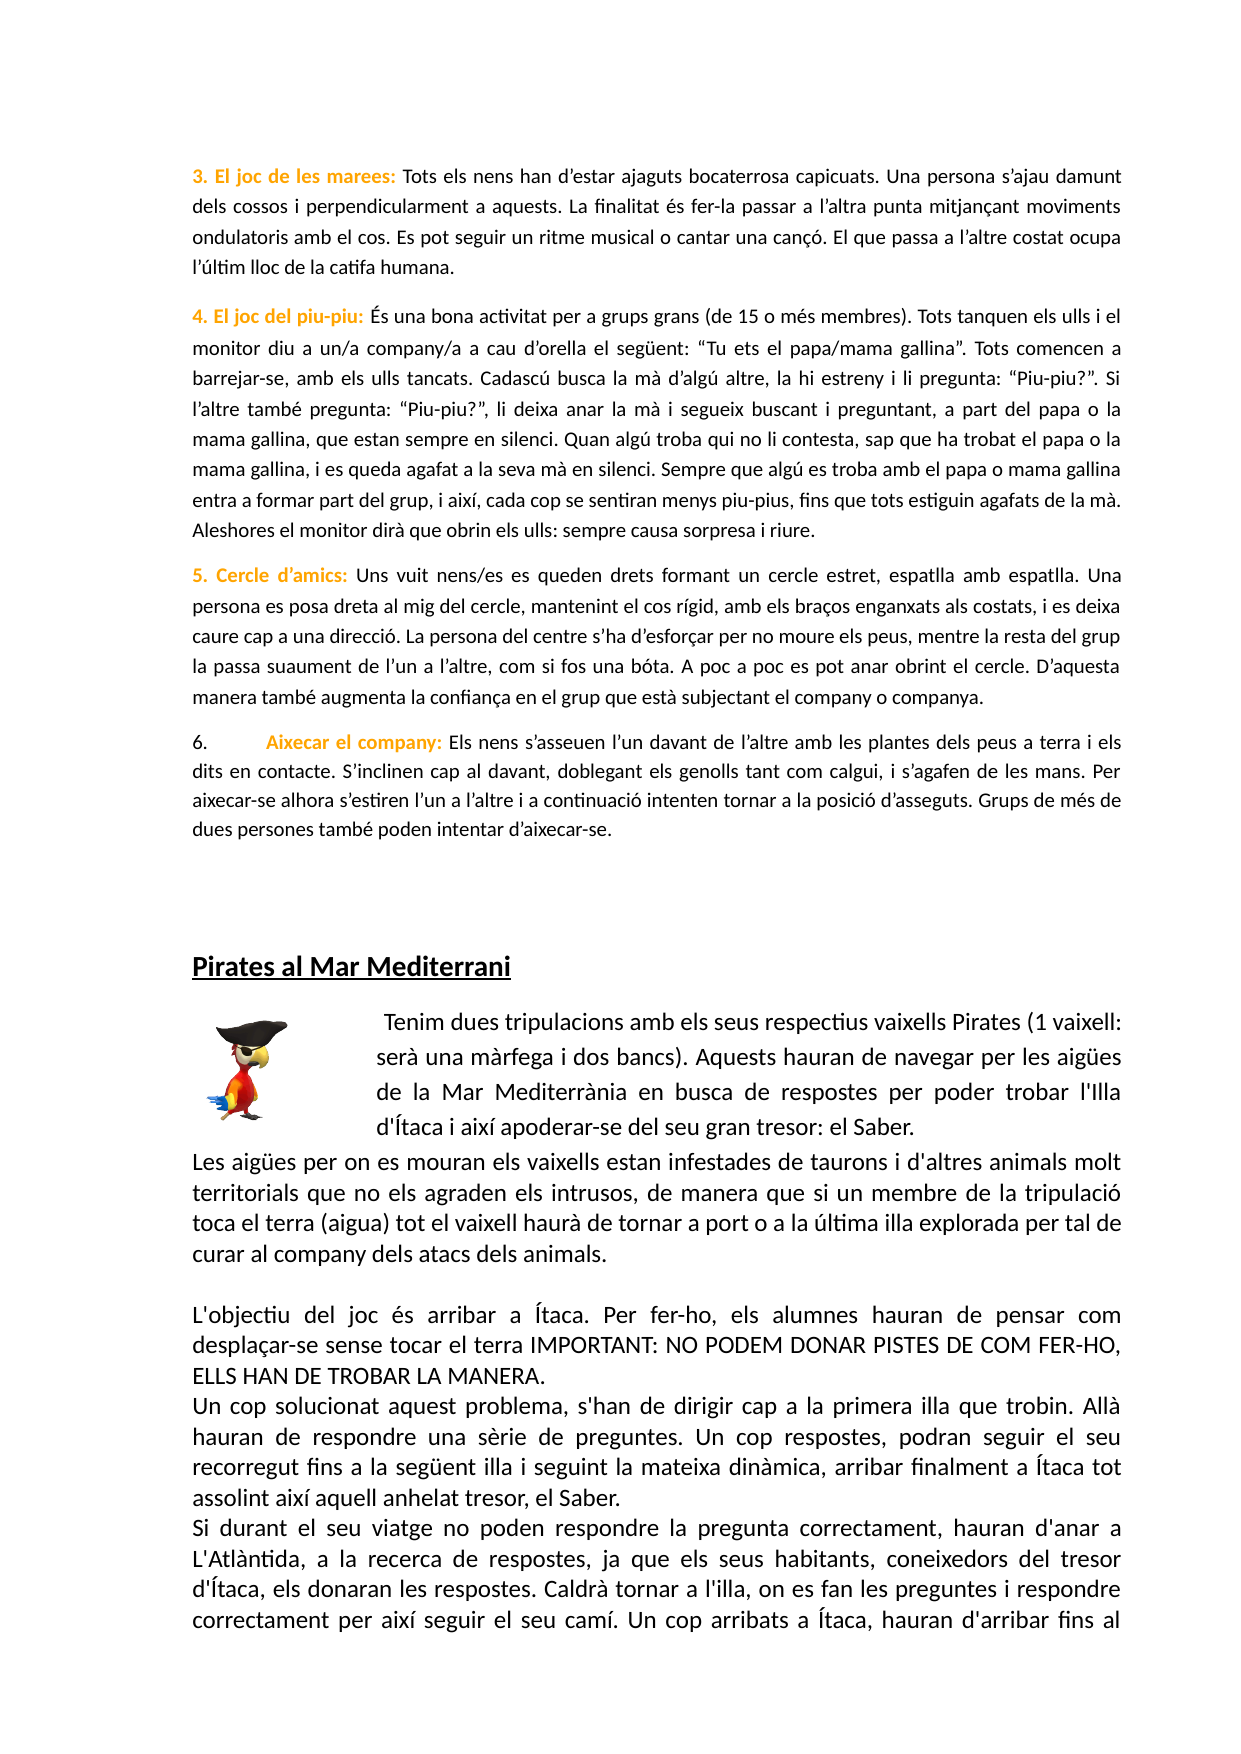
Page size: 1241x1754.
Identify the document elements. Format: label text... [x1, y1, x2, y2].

text Un cop solucionat aquest problema, s'han de dirigir cap a la primera illa que trobin. Allà hauran de respondre una sèrie de preguntes. Un cop respostes, podran seguir el seu recorregut fins a la següent illa i seguint la mateixa dinàmica, arribar finalment a Ítaca tot assolint així aquell anhelat tresor, el Saber. [192, 1391, 1123, 1513]
picture [195, 1012, 303, 1133]
text Tenim dues tripulacions amb els seus respectius vaixells Pirates (1 vaixell: serà una màrfega i dos bancs). Aquests hauran de navegar per les aigües de la Mar Mediterrània en busca de respostes per poder trobar l'Illa d'Ítaca i així apoderar-se del seu gran tresor: el Saber. [192, 1003, 1123, 1142]
list Aixecar el company: Els nens s’asseuen l’un davant de l’altre amb les plantes dels peus a terra i els dits en contacte. S’inclinen cap al davant, doblegant els genolls tant com calgui, i s’agafen de les mans. Per aixecar-se alhora s’estiren l’un a l’altre i a continuació intenten tornar a la posició d’asseguts. Grups de més de dues persones també poden intentar d’aixecar-se. [192, 729, 1123, 842]
text Les aigües per on es mouran els vaixells estan infestades de taurons i d'altres animals molt territorials que no els agraden els intrusos, de manera que si un membre de la tripulació toca el terra (aigua) tot el vaixell haurà de tornar a port o a la última illa explorada per tal de curar al company dels atacs dels animals. [192, 1146, 1123, 1268]
text Si durant el seu viatge no poden respondre la pregunta correctament, hauran d'anar a L'Atlàntida, a la recerca de respostes, ja que els seus habitants, coneixedors del tresor d'Ítaca, els donaran les respostes. Caldrà tornar a l'illa, on es fan les preguntes i respondre correctament per així seguir el seu camí. Un cop arribats a Ítaca, hauran d'arribar fins al [192, 1513, 1123, 1635]
text L'objectiu del joc és arribar a Ítaca. Per fer-ho, els alumnes hauran de pensar com desplaçar-se sense tocar el terra IMPORTANT: NO PODEM DONAR PISTES DE COM FER-HO, ELLS HAN DE TROBAR LA MANERA. [192, 1299, 1123, 1391]
list Pirates al Mar Mediterrani [192, 948, 1123, 983]
text 3. El joc de les marees: Tots els nens han d’estar ajaguts bocaterrosa capicuats. Una persona s’ajau damunt dels cossos i perpendicularment a aquests. La finalitat és fer-la passar a l’altra punta mitjançant moviments ondulatoris amb el cos. Es pot seguir un ritme musical o cantar una cançó. El que passa a l’altre costat ocupa l’últim lloc de la catifa humana. [192, 163, 1123, 280]
text 5. Cercle d’amics: Uns vuit nens/es es queden drets formant un cercle estret, espatlla amb espatlla. Una persona es posa dreta al mig del cercle, mantenint el cos rígid, amb els braços enganxats als costats, i es deixa caure cap a una direcció. La persona del centre s’ha d’esforçar per no moure els peus, mentre la resta del grup la passa suaument de l’un a l’altre, com si fos una bóta. A poc a poc es pot anar obrint el cercle. D’aquesta manera també augmenta la confiança en el grup que està subjectant el company o companya. [192, 562, 1123, 709]
text 4. El joc del piu-piu: És una bona activitat per a grups grans (de 15 o més membres). Tots tanquen els ulls i el monitor diu a un/a company/a a cau d’orella el següent: “Tu ets el papa/mama gallina”. Tots comencen a barrejar-se, amb els ulls tancats. Cadascú busca la mà d’algú altre, la hi estreny i li pregunta: “Piu-piu?”. Si l’altre també pregunta: “Piu-piu?”, li deixa anar la mà i segueix buscant i preguntant, a part del papa o la mama gallina, que estan sempre en silenci. Quan algú troba qui no li contesta, sap que ha trobat el papa o la mama gallina, i es queda agafat a la seva mà en silenci. Sempre que algú es troba amb el papa o mama gallina entra a formar part del grup, i així, cada cop se sentiran menys piu-pius, fins que tots estiguin agafats de la mà. Aleshores el monitor dirà que obrin els ulls: sempre causa sorpresa i riure. [192, 299, 1123, 543]
